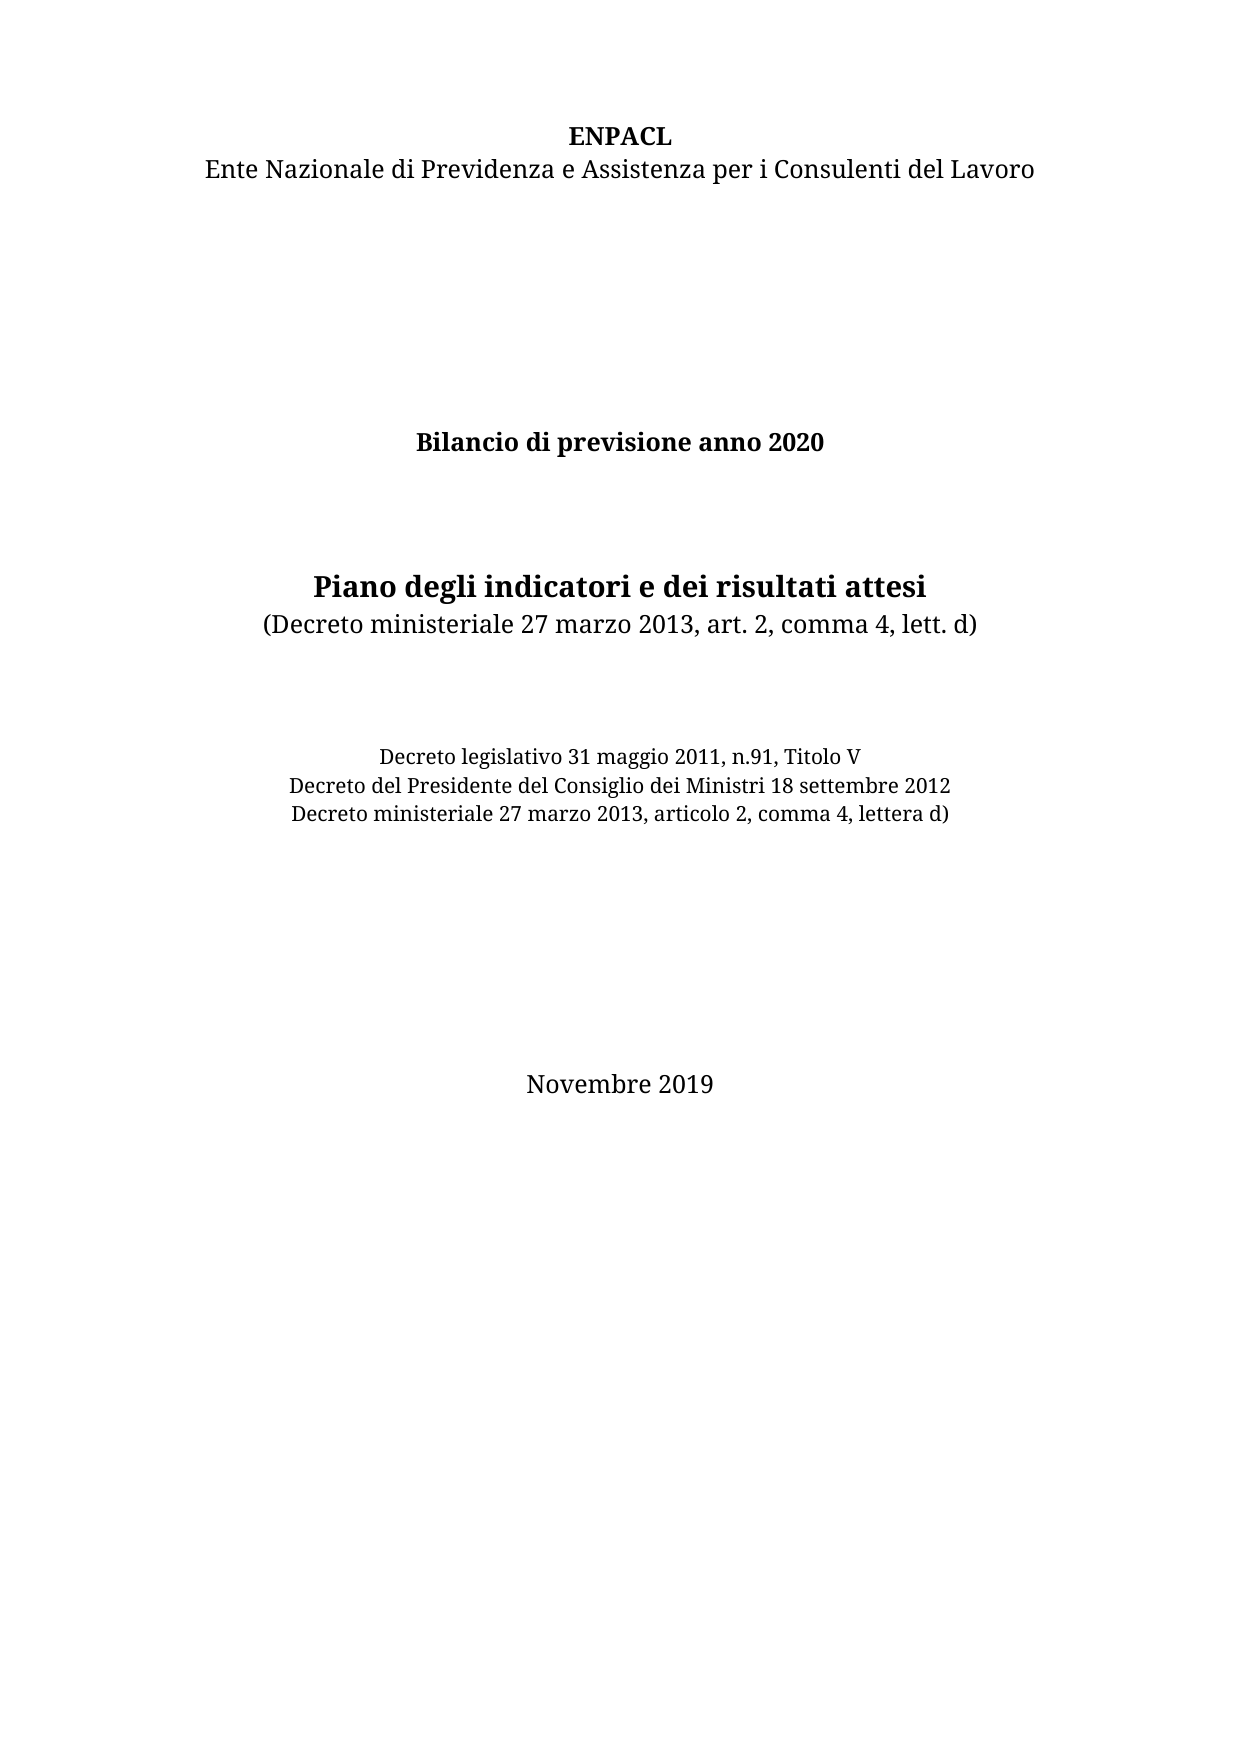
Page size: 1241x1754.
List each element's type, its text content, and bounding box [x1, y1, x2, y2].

text Ente Nazionale di Previdenza e Assistenza per i Consulenti del Lavoro [118, 152, 1122, 186]
text Decreto legislativo 31 maggio 2011, n.91, Titolo V [118, 742, 1122, 771]
text Bilancio di previsione anno 2020 [118, 425, 1122, 459]
text Piano degli indicatori e dei risultati attesi [118, 567, 1122, 606]
text (Decreto ministeriale 27 marzo 2013, art. 2, comma 4, lett. d) [118, 606, 1122, 640]
text Decreto del Presidente del Consiglio dei Ministri 18 settembre 2012 [118, 771, 1122, 799]
text Novembre 2019 [118, 1066, 1122, 1100]
text Decreto ministeriale 27 marzo 2013, articolo 2, comma 4, lettera d) [118, 799, 1122, 828]
text ENPACL [118, 118, 1122, 152]
